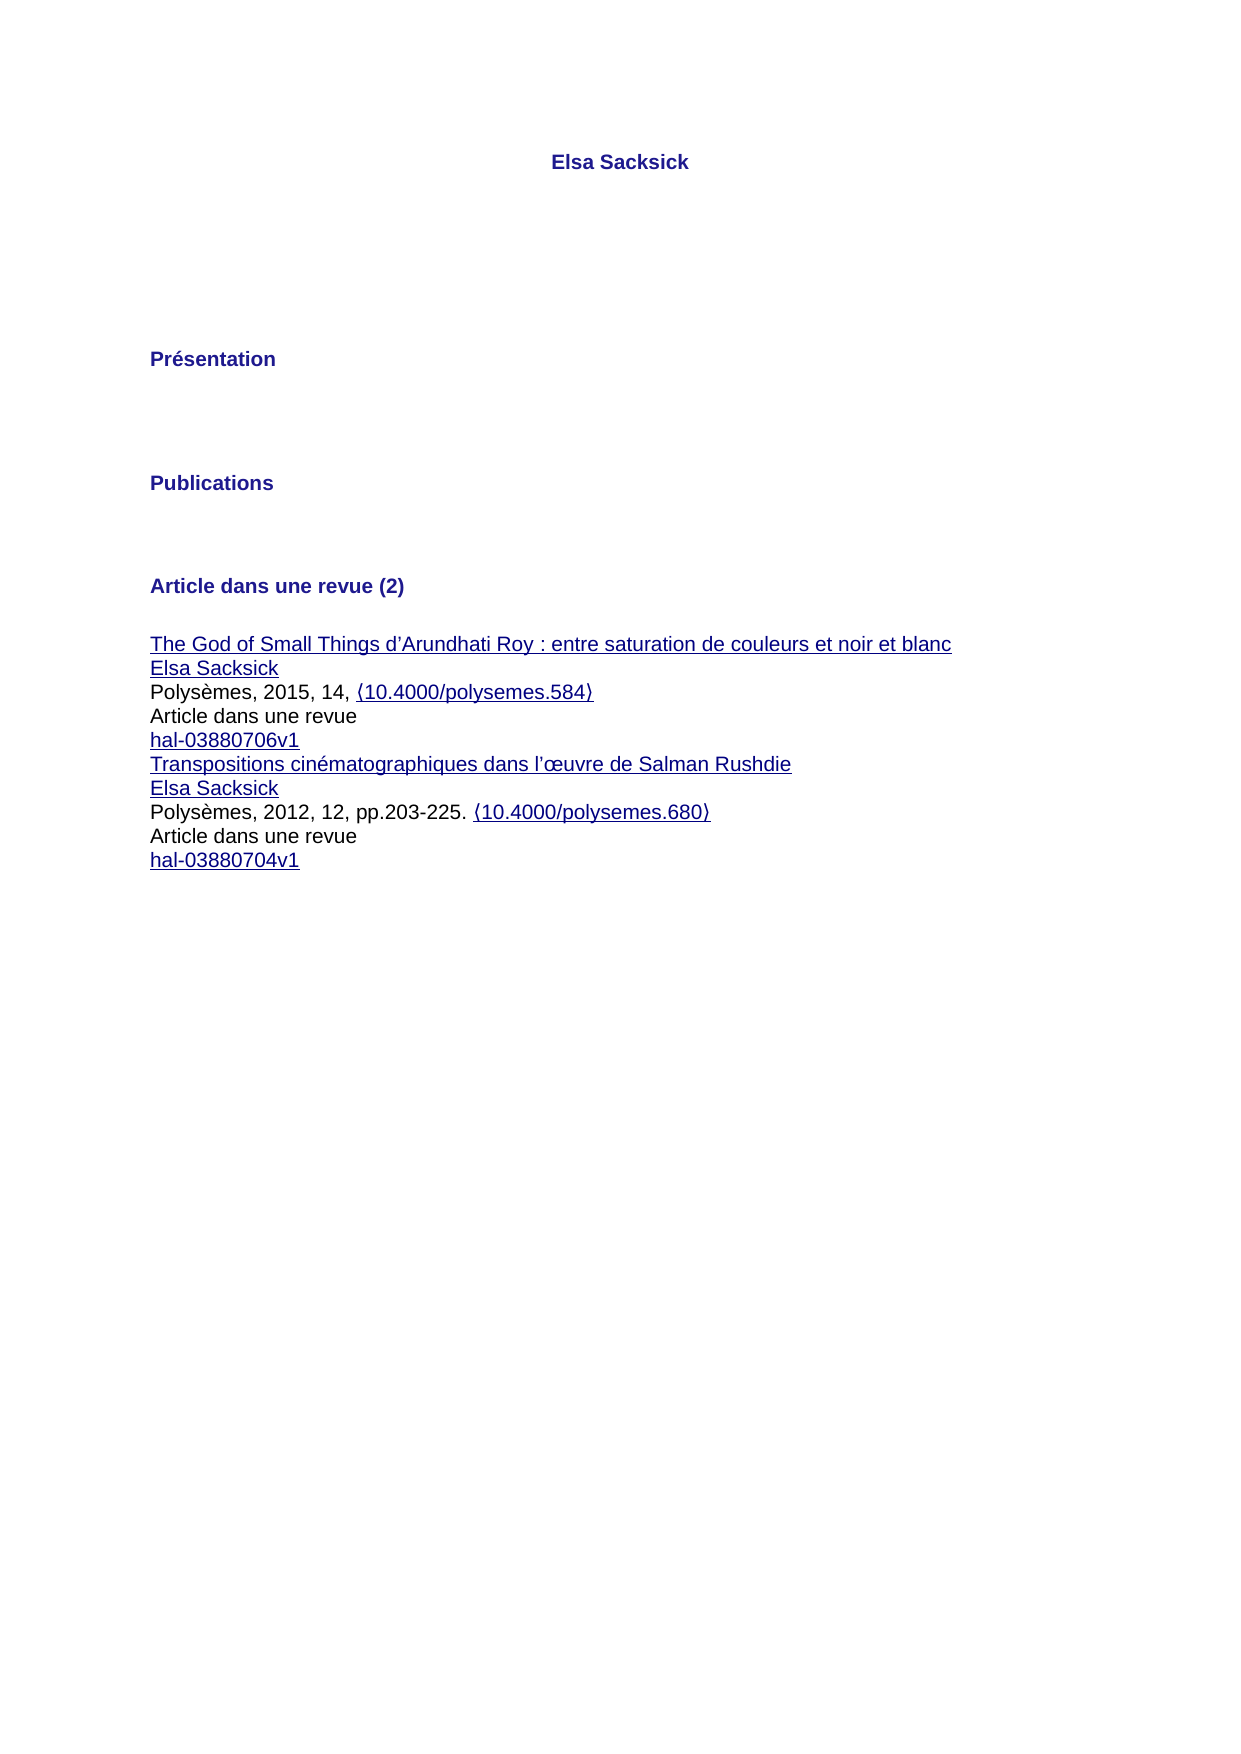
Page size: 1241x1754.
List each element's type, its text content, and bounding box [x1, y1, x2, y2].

subtitle Publications [150, 471, 1090, 495]
table_cell Transpositions cinématographiques dans l’œuvre de Salman Rushdie Elsa Sacksick Polysèmes, 2012, 12, pp.203-225. ⟨10.4000/polysemes.680⟩ Article dans une revue hal-03880704v1 [150, 752, 1090, 872]
subtitle Article dans une revue (2) [150, 574, 1090, 598]
table_header The God of Small Things d’Arundhati Roy : entre saturation de couleurs et noir et blanc Elsa Sacksick Polysèmes, 2015, 14, ⟨10.4000/polysemes.584⟩ Article dans une revue hal-03880706v1 [150, 632, 1090, 752]
subtitle Présentation [150, 347, 1090, 371]
subtitle Elsa Sacksick [150, 150, 1090, 174]
